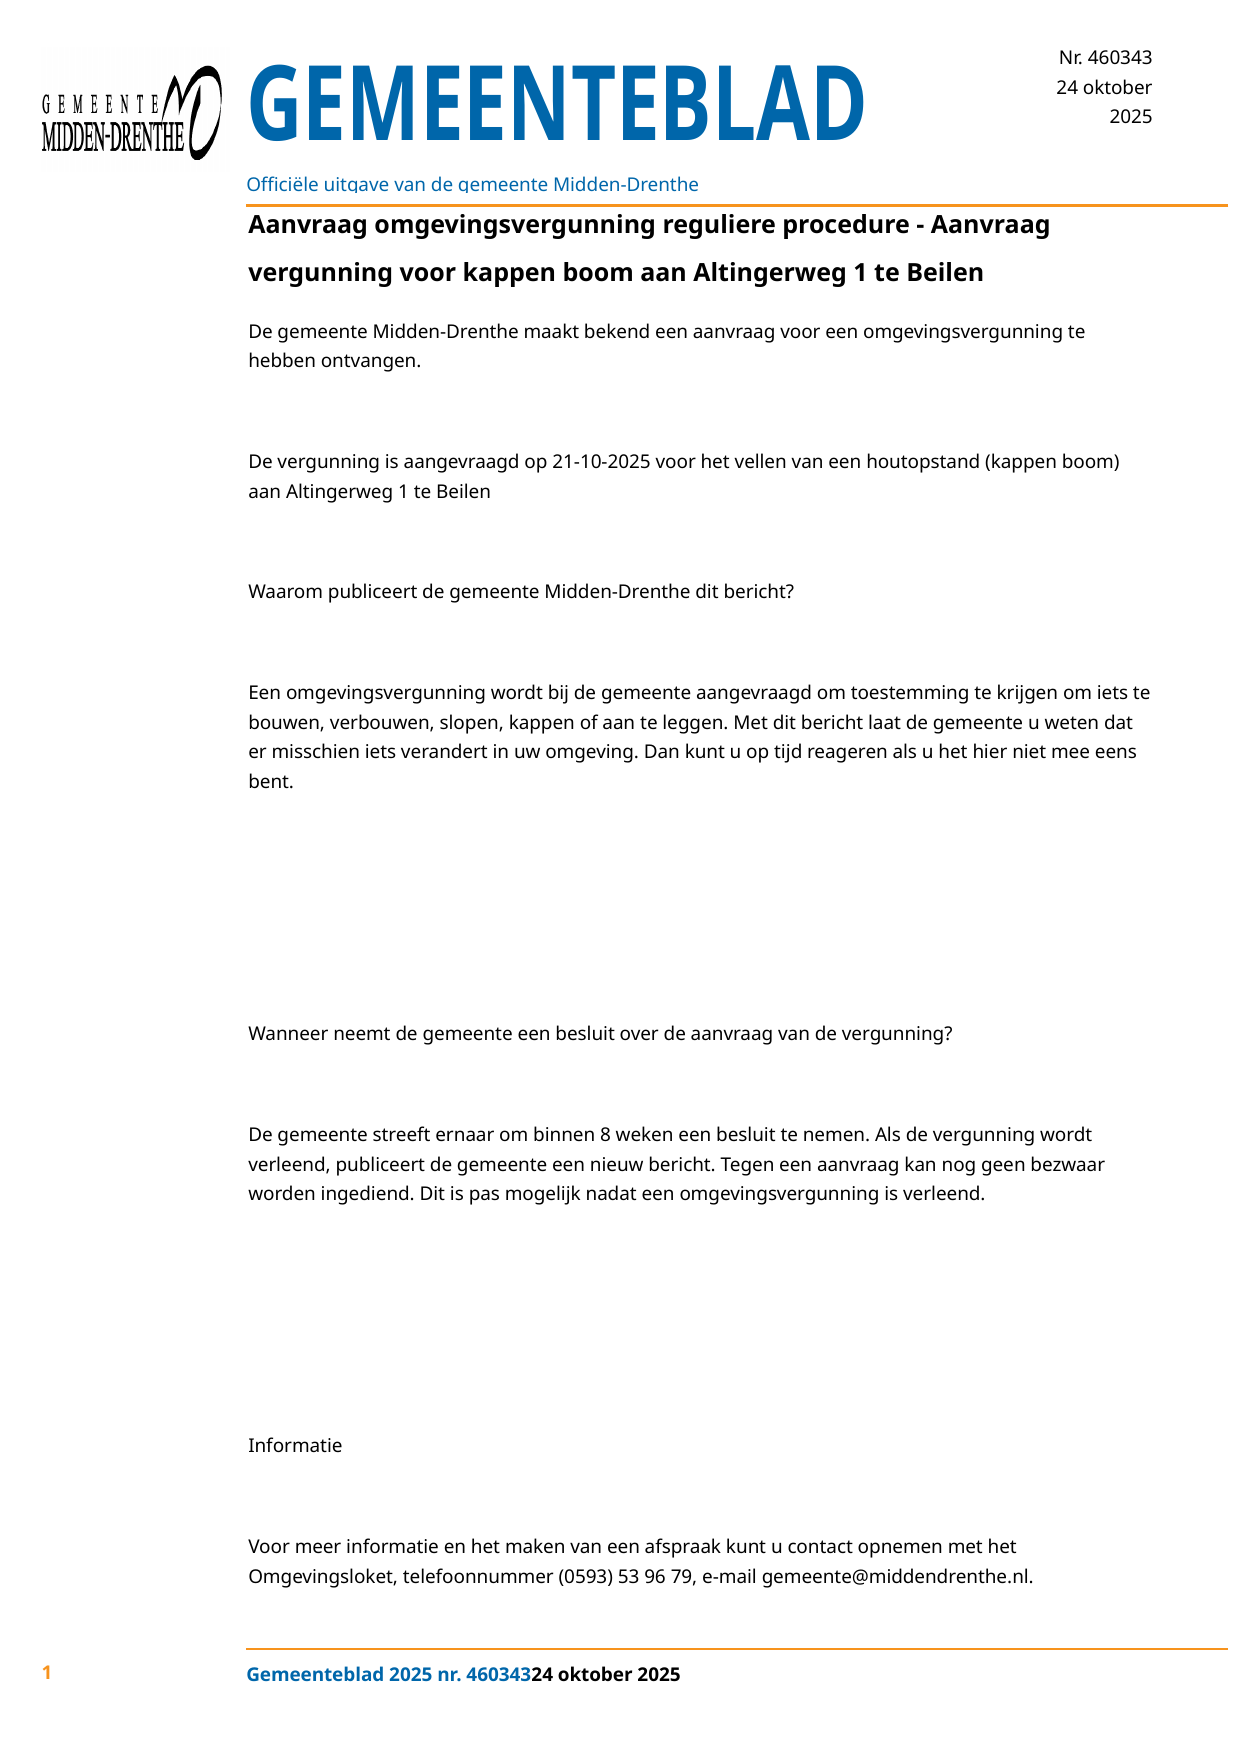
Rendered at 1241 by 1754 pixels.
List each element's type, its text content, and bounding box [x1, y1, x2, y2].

text De gemeente streeft ernaar om binnen 8 weken een besluit te nemen. Als de vergunning wordt verleend, publiceert de gemeente een nieuw bericht. Tegen een aanvraag kan nog geen bezwaar worden ingediend. Dit is pas mogelijk nadat een omgevingsvergunning is verleend. [248, 1121, 1152, 1206]
text Aanvraag omgevingsvergunning reguliere procedure - Aanvraag vergunning voor kappen boom aan Altingerweg 1 te Beilen [248, 207, 1152, 288]
text De gemeente Midden-Drenthe maakt bekend een aanvraag voor een omgevingsvergunning te hebben ontvangen. [248, 318, 1152, 373]
picture [41, 47, 231, 172]
text Voor meer informatie en het maken van een afspraak kunt u contact opnemen met het Omgevingsloket, telefoonnummer (0593) 53 96 79, e-mail gemeente@middendrenthe.nl. [248, 1533, 1152, 1589]
text De vergunning is aangevraagd op 21-10-2025 voor het vellen van een houtopstand (kappen boom) aan Altingerweg 1 te Beilen [248, 448, 1152, 504]
text Een omgevingsvergunning wordt bij de gemeente aangevraagd om toestemming te krijgen om iets te bouwen, verbouwen, slopen, kappen of aan te leggen. Met dit bericht laat de gemeente u weten dat er misschien iets verandert in uw omgeving. Dan kunt u op tijd reageren als u het hier niet mee eens bent. [248, 679, 1152, 794]
text Wanneer neemt de gemeente een besluit over de aanvraag van de vergunning? [248, 1020, 1152, 1046]
text Informatie [248, 1432, 1152, 1458]
text Waarom publiceert de gemeente Midden-Drenthe dit bericht? [248, 579, 1152, 604]
